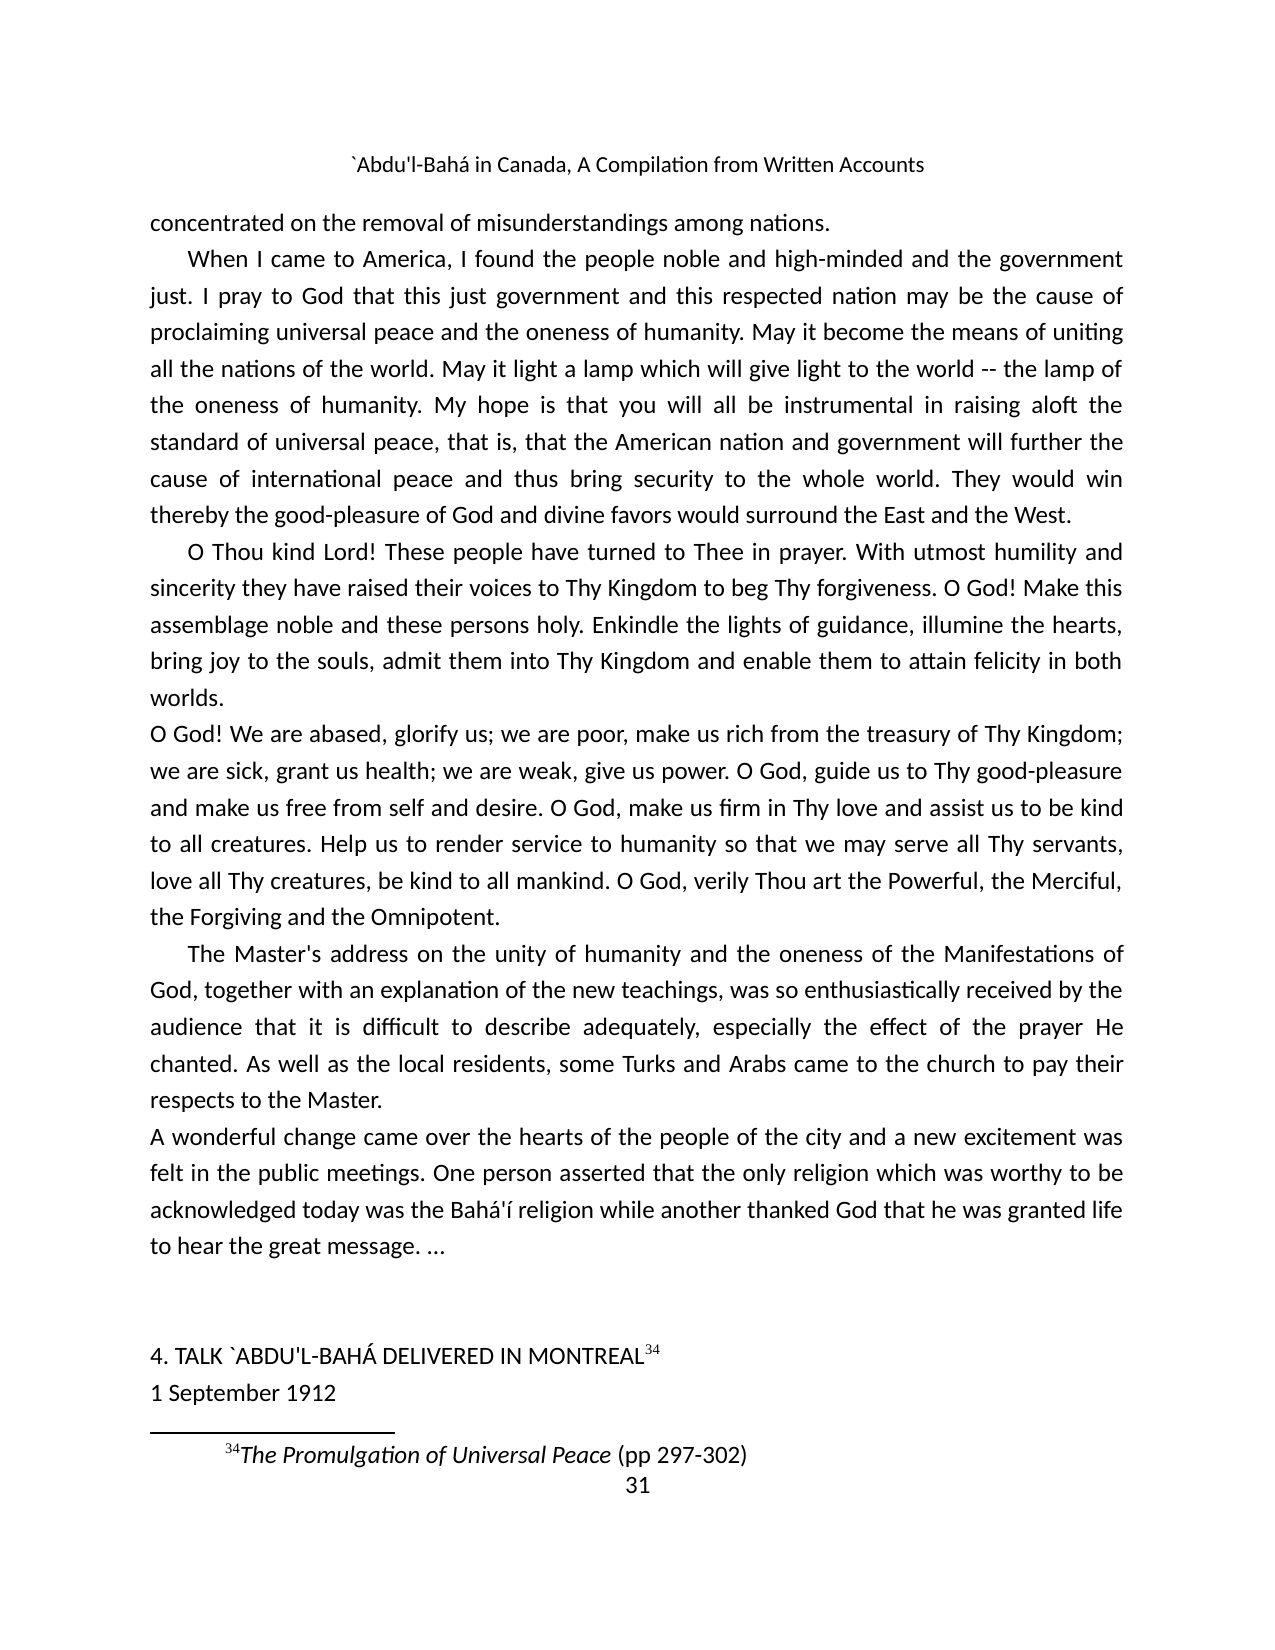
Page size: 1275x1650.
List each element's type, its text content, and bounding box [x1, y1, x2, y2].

text concentrated on the removal of misunderstandings among nations. [150, 207, 1125, 237]
text O Thou kind Lord! These people have turned to Thee in prayer. With utmost humility and sincerity they have raised their voices to Thy Kingdom to beg Thy forgiveness. O God! Make this assemblage noble and these persons holy. Enkindle the lights of guidance, illumine the hearts, bring joy to the souls, admit them into Thy Kingdom and enable them to attain felicity in both worlds. [150, 536, 1125, 713]
text 1 September 1912 [150, 1377, 1125, 1407]
text When I came to America, I found the people noble and high-minded and the government just. I pray to God that this just government and this respected nation may be the cause of proclaiming universal peace and the oneness of humanity. May it become the means of uniting all the nations of the world. May it light a lamp which will give light to the world -- the lamp of the oneness of humanity. My hope is that you will all be instrumental in raising aloft the standard of universal peace, that is, that the American nation and government will further the cause of international peace and thus bring security to the whole world. They would win thereby the good-pleasure of God and divine favors would surround the East and the West. [150, 243, 1125, 530]
text The Promulgation of Universal Peace (pp 297-302) [150, 1439, 1125, 1469]
text O God! We are abased, glorify us; we are poor, make us rich from the treasury of Thy Kingdom; we are sick, grant us health; we are weak, give us power. O God, guide us to Thy good-pleasure and make us free from self and desire. O God, make us firm in Thy love and assist us to be kind to all creatures. Help us to render service to humanity so that we may serve all Thy servants, love all Thy creatures, be kind to all mankind. O God, verily Thou art the Powerful, the Merciful, the Forgiving and the Omnipotent. [150, 719, 1125, 932]
text The Master's address on the unity of humanity and the oneness of the Manifestations of God, together with an explanation of the new teachings, was so enthusiastically received by the audience that it is difficult to describe adequately, especially the effect of the prayer He chanted. As well as the local residents, some Turks and Arabs came to the church to pay their respects to the Master. [150, 938, 1125, 1115]
text A wonderful change came over the hearts of the people of the city and a new excitement was felt in the public meetings. One person asserted that the only religion which was worthy to be acknowledged today was the Bahá'í religion while another thanked God that he was granted life to hear the great message. ... [150, 1121, 1125, 1261]
text 4. TALK `ABDU'L-BAHÁ DELIVERED IN MONTREAL [150, 1340, 1125, 1371]
